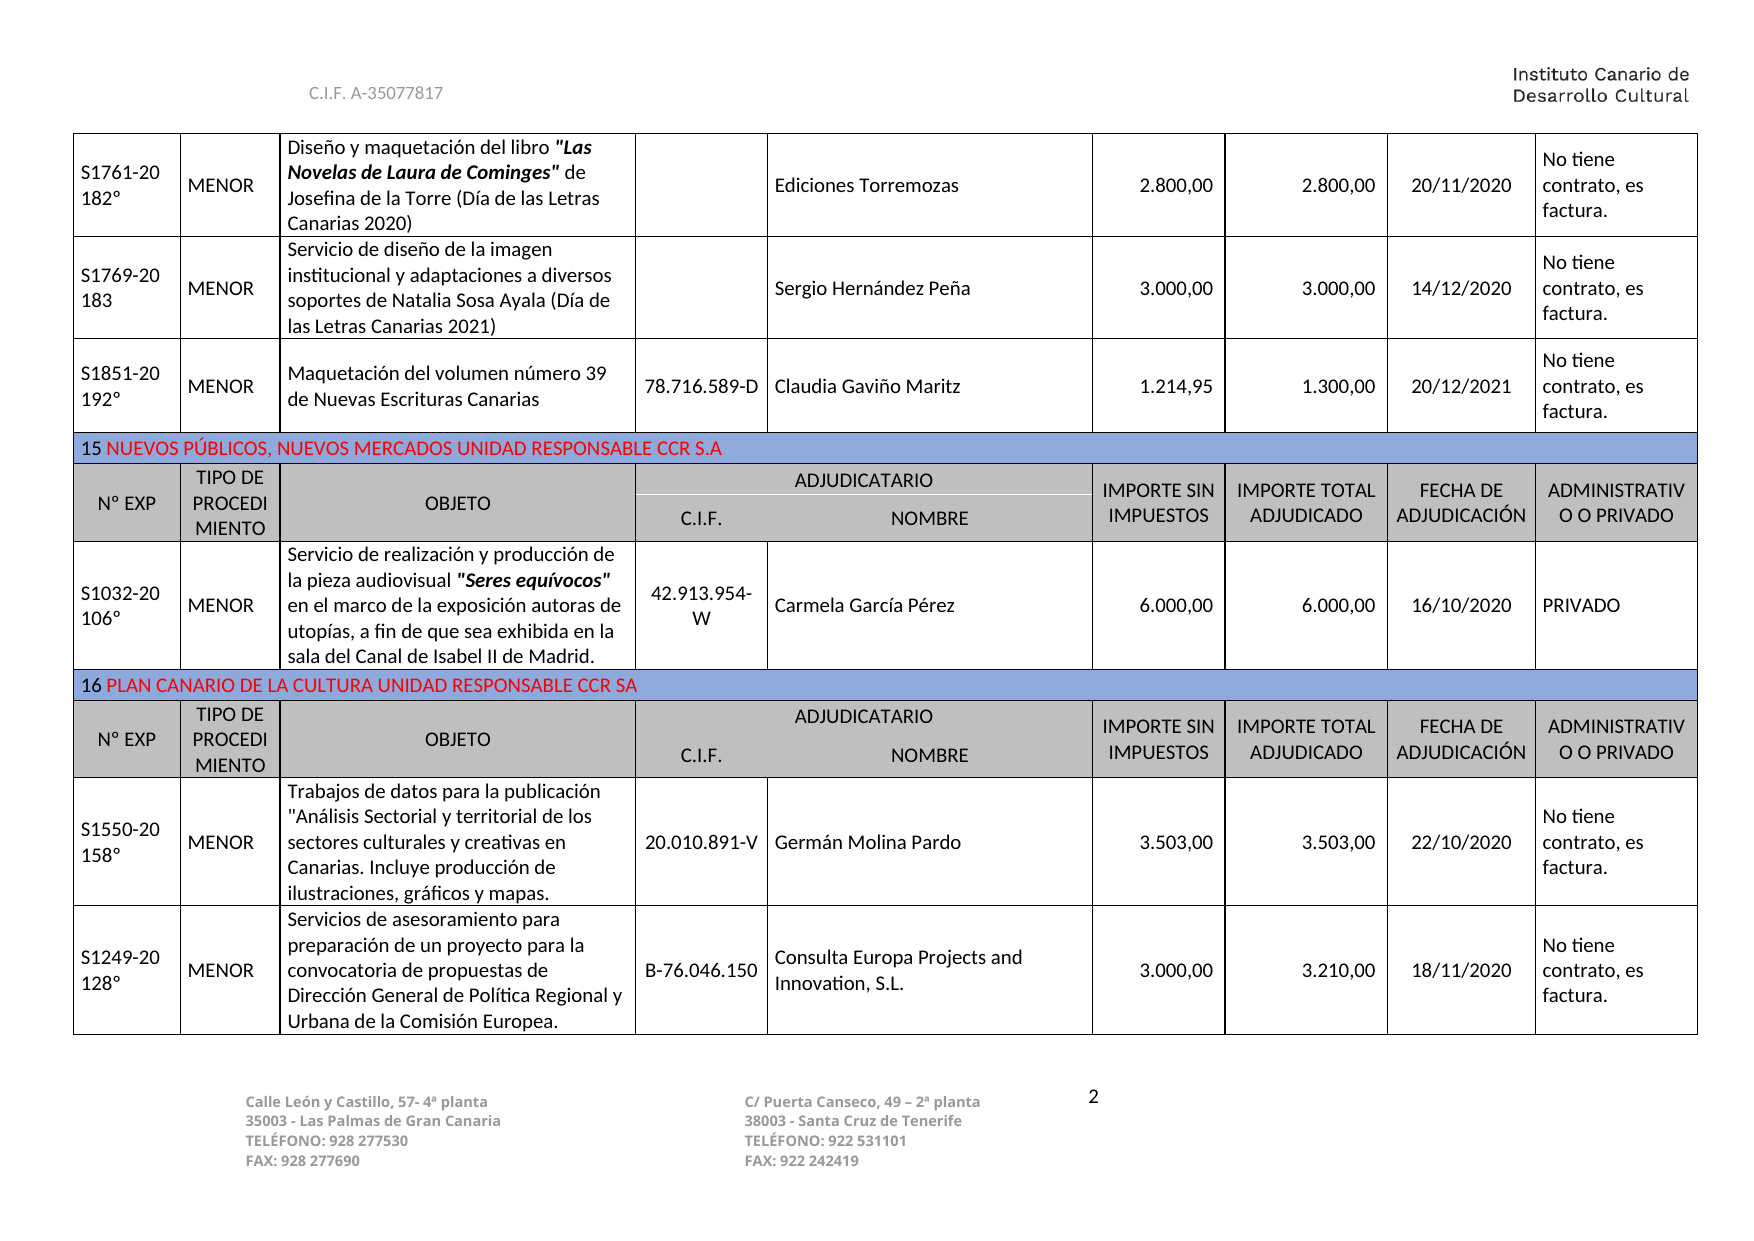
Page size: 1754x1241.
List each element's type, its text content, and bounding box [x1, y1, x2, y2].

table_cell MENOR [181, 542, 279, 669]
table_cell Consulta Europa Projects and Innovation, S.L. [768, 906, 1092, 1033]
table_cell S1550-20 158º [74, 778, 180, 905]
table_cell Nº EXP [74, 701, 180, 777]
table_cell 42.913.954-W [636, 542, 767, 669]
table_cell C.I.F. [636, 495, 767, 541]
table_cell Servicio de realización y producción de la pieza audiovisual "Seres equívocos" en el marco de la exposición autoras de utopías, a fin de que sea exhibida en la sala del Canal de Isabel II de Madrid. [281, 542, 635, 669]
table_cell PRIVADO [1536, 542, 1697, 669]
table_cell [636, 237, 767, 338]
table_cell Sergio Hernández Peña [768, 237, 1092, 338]
table_cell MENOR [181, 906, 279, 1033]
table_cell 20/11/2020 [1388, 134, 1535, 236]
table_cell OBJETO [281, 464, 635, 541]
table_cell TIPO DE PROCEDIMIENTO [181, 701, 279, 777]
table_cell 16/10/2020 [1388, 542, 1535, 669]
table_cell C.I.F. [636, 731, 767, 777]
table_cell Ediciones Torremozas [768, 134, 1092, 236]
table_cell 1.214,95 [1093, 339, 1224, 432]
table_cell IMPORTE TOTAL ADJUDICADO [1226, 464, 1387, 541]
table_cell B-76.046.150 [636, 906, 767, 1033]
table_cell MENOR [181, 134, 279, 236]
table_cell 3.000,00 [1093, 237, 1224, 338]
table_cell 3.210,00 [1226, 906, 1387, 1033]
table_cell S1249-20 128º [74, 906, 180, 1033]
table_cell NOMBRE [767, 495, 1092, 541]
table_cell ADMINISTRATIVO O PRIVADO [1536, 464, 1697, 541]
table_cell ADJUDICATARIO [636, 464, 1092, 494]
table_cell 6.000,00 [1226, 542, 1387, 669]
table_cell FECHA DE ADJUDICACIÓN [1388, 701, 1535, 777]
table_cell No tiene contrato, es factura. [1536, 906, 1697, 1033]
table_cell S1032-20 106º [74, 542, 180, 669]
table_cell Servicio de diseño de la imagen institucional y adaptaciones a diversos soportes de Natalia Sosa Ayala (Día de las Letras Canarias 2021) [281, 237, 635, 338]
table_cell 20.010.891-V [636, 778, 767, 905]
table_cell 16 PLAN CANARIO DE LA CULTURA UNIDAD RESPONSABLE CCR SA [74, 670, 1697, 700]
table_cell NOMBRE [767, 731, 1092, 777]
table_cell 15 NUEVOS PÚBLICOS, NUEVOS MERCADOS UNIDAD RESPONSABLE CCR S.A [74, 433, 1697, 463]
table_cell IMPORTE TOTAL ADJUDICADO [1226, 701, 1387, 777]
table_cell TIPO DE PROCEDIMIENTO [181, 464, 279, 541]
table_cell IMPORTE SIN IMPUESTOS [1093, 464, 1224, 541]
table_cell 18/11/2020 [1388, 906, 1535, 1033]
table_cell No tiene contrato, es factura. [1536, 339, 1697, 432]
table_cell MENOR [181, 778, 279, 905]
table_cell 14/12/2020 [1388, 237, 1535, 338]
table_cell Nº EXP [74, 464, 180, 541]
table_cell [636, 134, 767, 236]
table_cell 3.503,00 [1226, 778, 1387, 905]
table_cell S1769-20 183 [74, 237, 180, 338]
table_cell FECHA DE ADJUDICACIÓN [1388, 464, 1535, 541]
table_cell ADMINISTRATIVO O PRIVADO [1536, 701, 1697, 777]
table_cell 3.000,00 [1226, 237, 1387, 338]
table_cell 20/12/2021 [1388, 339, 1535, 432]
table_cell 2.800,00 [1093, 134, 1224, 236]
table_cell Servicios de asesoramiento para preparación de un proyecto para la convocatoria de propuestas de Dirección General de Política Regional y Urbana de la Comisión Europea. [281, 906, 635, 1033]
table_cell IMPORTE SIN IMPUESTOS [1093, 701, 1224, 777]
table_cell Trabajos de datos para la publicación "Análisis Sectorial y territorial de los sectores culturales y creativas en Canarias. Incluye producción de ilustraciones, gráficos y mapas. [281, 778, 635, 905]
table_cell MENOR [181, 237, 279, 338]
table_cell S1851-20 192º [74, 339, 180, 432]
table_cell No tiene contrato, es factura. [1536, 134, 1697, 236]
table_cell Maquetación del volumen número 39 de Nuevas Escrituras Canarias [281, 339, 635, 432]
table_cell Germán Molina Pardo [768, 778, 1092, 905]
table_cell Claudia Gaviño Maritz [768, 339, 1092, 432]
table_cell No tiene contrato, es factura. [1536, 778, 1697, 905]
table_cell Diseño y maquetación del libro "Las Novelas de Laura de Cominges" de Josefina de la Torre (Día de las Letras Canarias 2020) [281, 134, 635, 236]
table_cell S1761-20 182º [74, 134, 180, 236]
table_cell ADJUDICATARIO [636, 701, 1092, 731]
table_cell No tiene contrato, es factura. [1536, 237, 1697, 338]
table_cell OBJETO [281, 701, 635, 777]
table_cell MENOR [181, 339, 279, 432]
table_cell 3.000,00 [1093, 906, 1224, 1033]
table_cell 6.000,00 [1093, 542, 1224, 669]
table_cell 2.800,00 [1226, 134, 1387, 236]
table_cell 1.300,00 [1226, 339, 1387, 432]
table_cell 3.503,00 [1093, 778, 1224, 905]
table_cell 78.716.589-D [636, 339, 767, 432]
table_cell 22/10/2020 [1388, 778, 1535, 905]
table_cell Carmela García Pérez [768, 542, 1092, 669]
